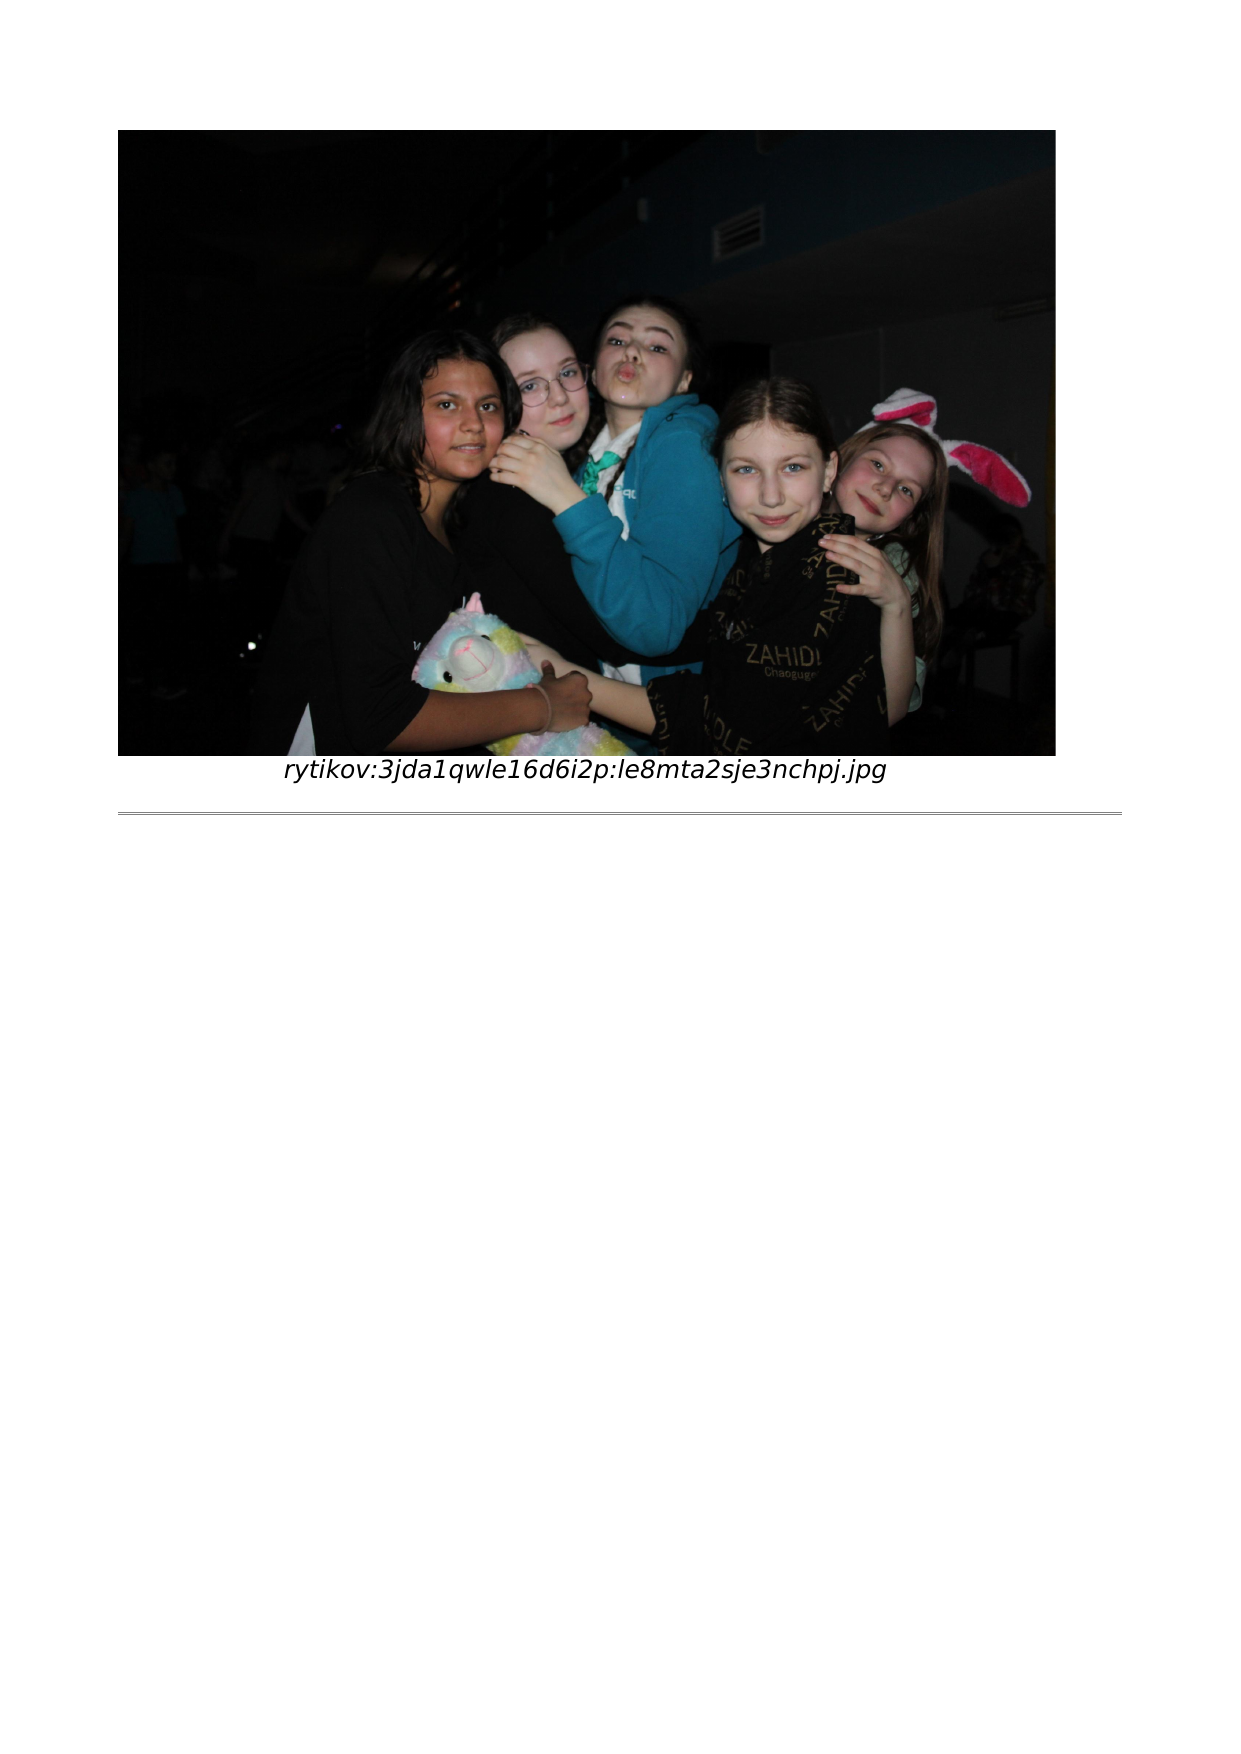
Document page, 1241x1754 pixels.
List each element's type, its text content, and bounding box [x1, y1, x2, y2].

text rytikov:3jda1qwle16d6i2p:le8mta2sje3nchpj.jpg [118, 756, 1056, 785]
picture [118, 130, 1056, 756]
